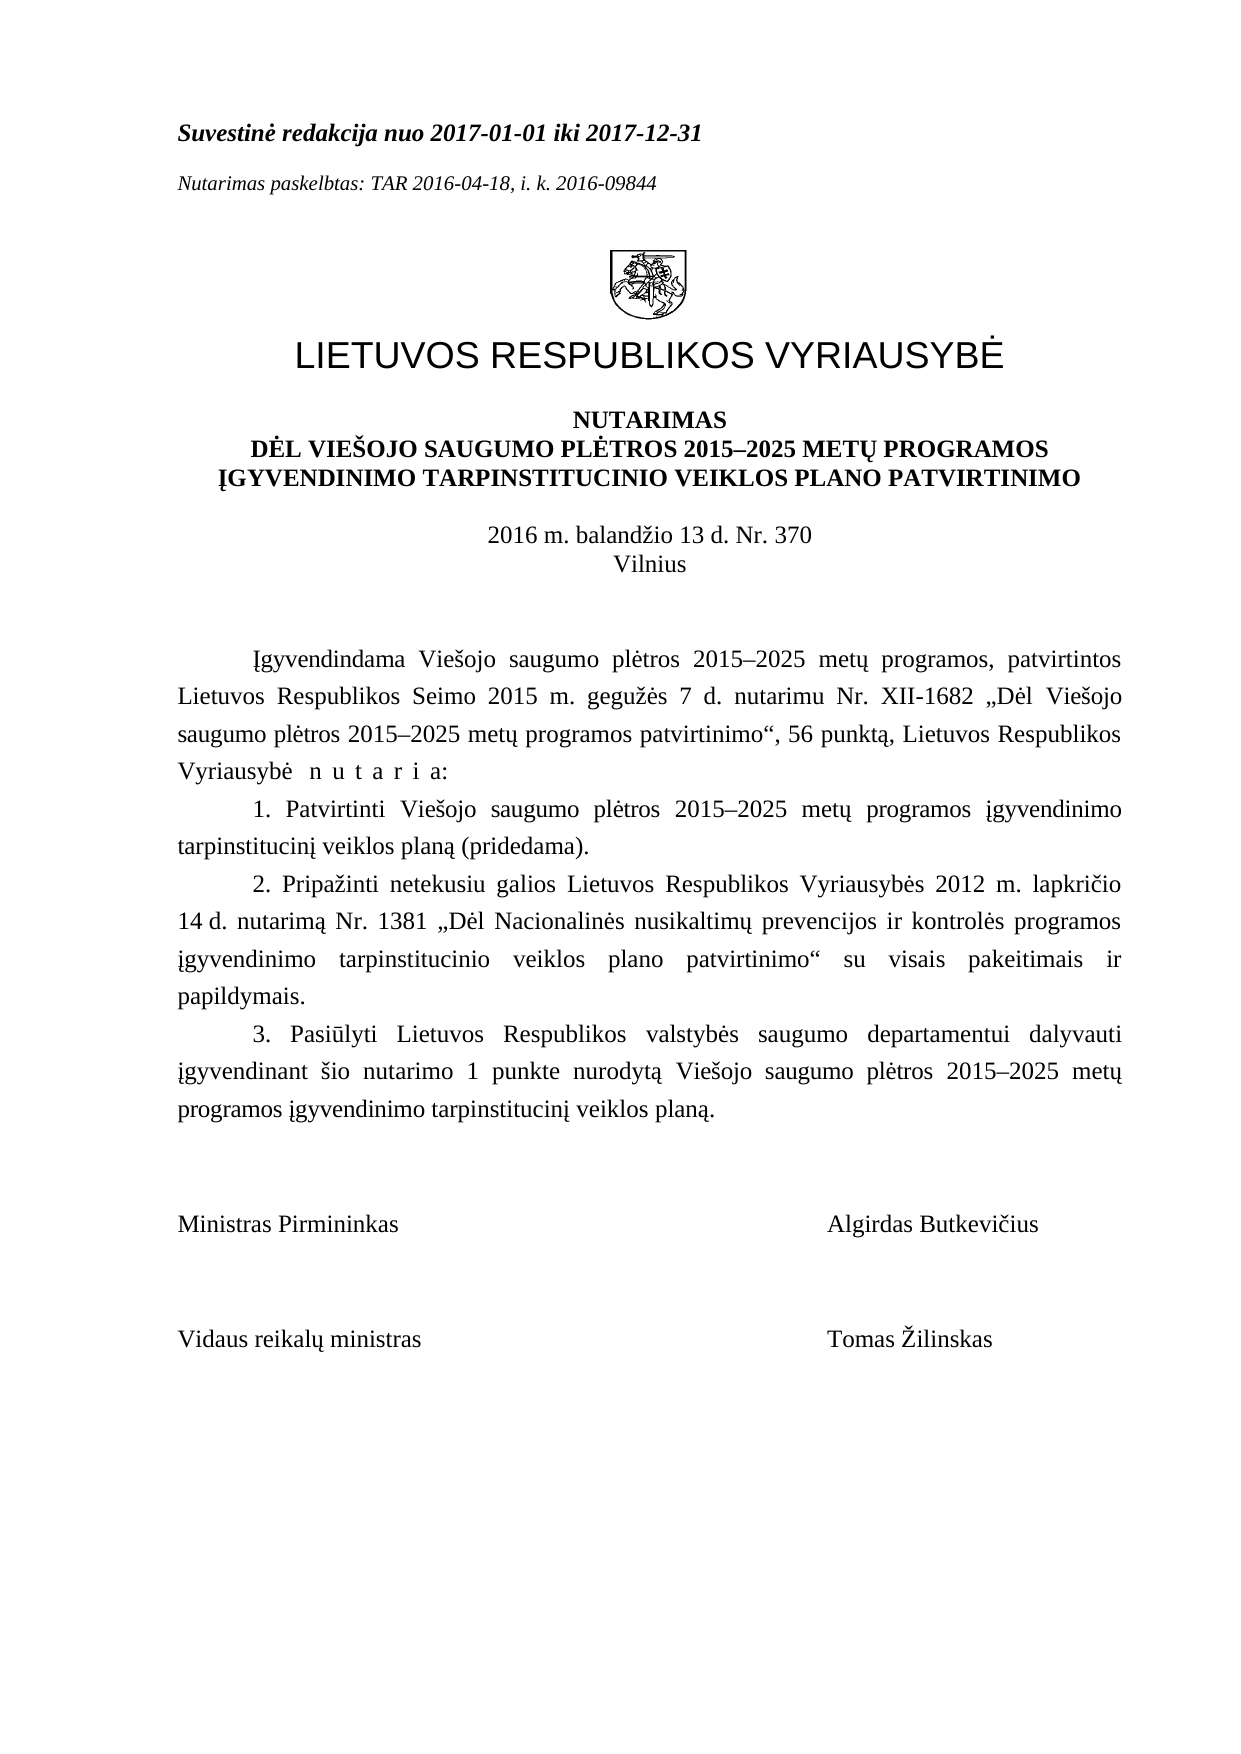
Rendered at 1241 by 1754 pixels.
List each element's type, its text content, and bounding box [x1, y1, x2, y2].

text Dėl VIEŠOJO SAUGUMO PLĖTROS 2015–2025 METŲ PROGRAMOS ĮGYVENDINIMO TARPINSTITUCINIO VEIKLOS PLANO PATVIRTINIMO [177, 434, 1122, 491]
text 2016 m. balandžio 13 d. Nr. 370 Vilnius [177, 520, 1122, 578]
text 1. Patvirtinti Viešojo saugumo plėtros 2015–2025 metų programos įgyvendinimo tarpinstitucinį veiklos planą (pridedama). [177, 785, 1122, 860]
text Vidaus reikalų ministras Tomas Žilinskas [177, 1324, 1122, 1353]
text nutarimas [177, 405, 1122, 434]
text Ministras Pirmininkas Algirdas Butkevičius [177, 1209, 1122, 1238]
text Lietuvos Respublikos Vyriausybė [177, 333, 1122, 376]
text Suvestinė redakcija nuo 2017-01-01 iki 2017-12-31 [177, 118, 1122, 147]
text Įgyvendindama Viešojo saugumo plėtros 2015–2025 metų programos, patvirtintos Lietuvos Respublikos Seimo 2015 m. gegužės 7 d. nutarimu Nr. XII-1682 „Dėl Viešojo saugumo plėtros 2015–2025 metų programos patvirtinimo“, 56 punktą, Lietuvos Respublikos Vyriausybė nutaria: [177, 635, 1122, 785]
text 2. Pripažinti netekusiu galios Lietuvos Respublikos Vyriausybės 2012 m. lapkričio 14 d. nutarimą Nr. 1381 „Dėl Nacionalinės nusikaltimų prevencijos ir kontrolės programos įgyvendinimo tarpinstitucinio veiklos plano patvirtinimo“ su visais pakeitimais ir papildymais. [177, 860, 1122, 1010]
text 3. Pasiūlyti Lietuvos Respublikos valstybės saugumo departamentui dalyvauti įgyvendinant šio nutarimo 1 punkte nurodytą Viešojo saugumo plėtros 2015–2025 metų programos įgyvendinimo tarpinstitucinį veiklos planą. [177, 1010, 1122, 1123]
text Nutarimas paskelbtas: TAR 2016-04-18, i. k. 2016-09844 [177, 171, 1122, 195]
